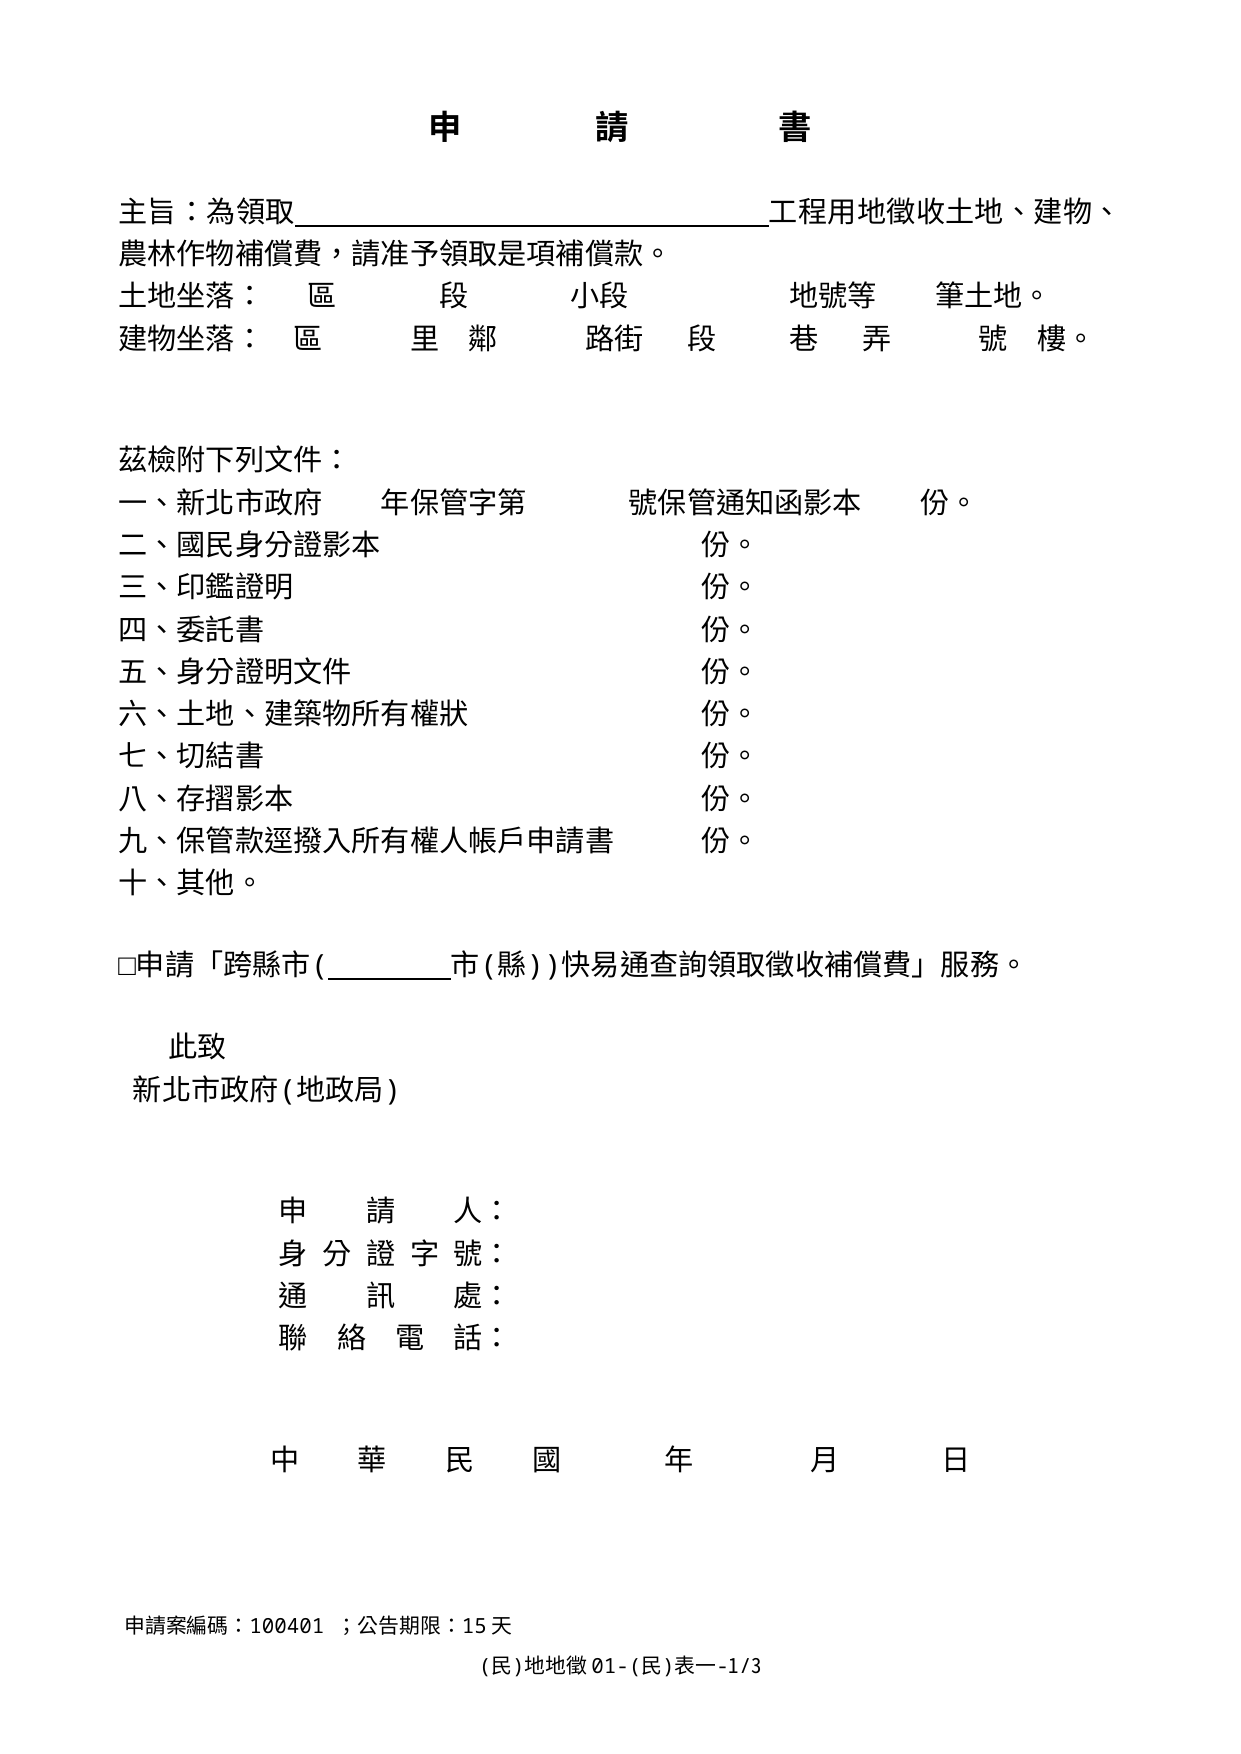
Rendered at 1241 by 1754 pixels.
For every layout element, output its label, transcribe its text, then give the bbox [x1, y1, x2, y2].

text 申 請 書 [118, 100, 1122, 149]
text 此致 [118, 1024, 1122, 1066]
text 一、新北市政府 年保管字第 號保管通知函影本 份。 [118, 479, 1122, 521]
text 七、切結書 份。 [118, 733, 1122, 775]
text 主旨：為領取 工程用地徵收土地、建物、農林作物補償費，請准予領取是項補償款。 [118, 188, 1122, 273]
text 六、土地、建築物所有權狀 份。 [118, 691, 1122, 733]
text 土地坐落： 區 段 小段 地號等 筆土地。 [118, 273, 1122, 315]
text 十、其他。 [118, 860, 1122, 902]
text 九、保管款逕撥入所有權人帳戶申請書 份。 [118, 817, 1122, 860]
text 中 華 民 國 年 月 日 [118, 1436, 1122, 1479]
text 身 分 證 字 號： [118, 1230, 1122, 1272]
text 八、存摺影本 份。 [118, 775, 1122, 817]
text 新北市政府(地政局) [118, 1066, 1122, 1108]
text 建物坐落： 區 里 鄰 路街 段 巷 弄 號 樓。 [118, 315, 1122, 357]
text 四、委託書 份。 [118, 606, 1122, 648]
text 通 訊 處： [118, 1272, 1122, 1315]
text 聯 絡 電 話： [118, 1315, 1122, 1357]
text 二、國民身分證影本 份。 [118, 521, 1122, 564]
text 申 請 人： [118, 1188, 1122, 1230]
text 三、印鑑證明 份。 [118, 564, 1122, 606]
text 五、身分證明文件 份。 [118, 648, 1122, 691]
text □申請「跨縣市( 市(縣))快易通查詢領取徵收補償費」服務。 [118, 942, 1122, 984]
text 茲檢附下列文件： [118, 437, 1122, 479]
